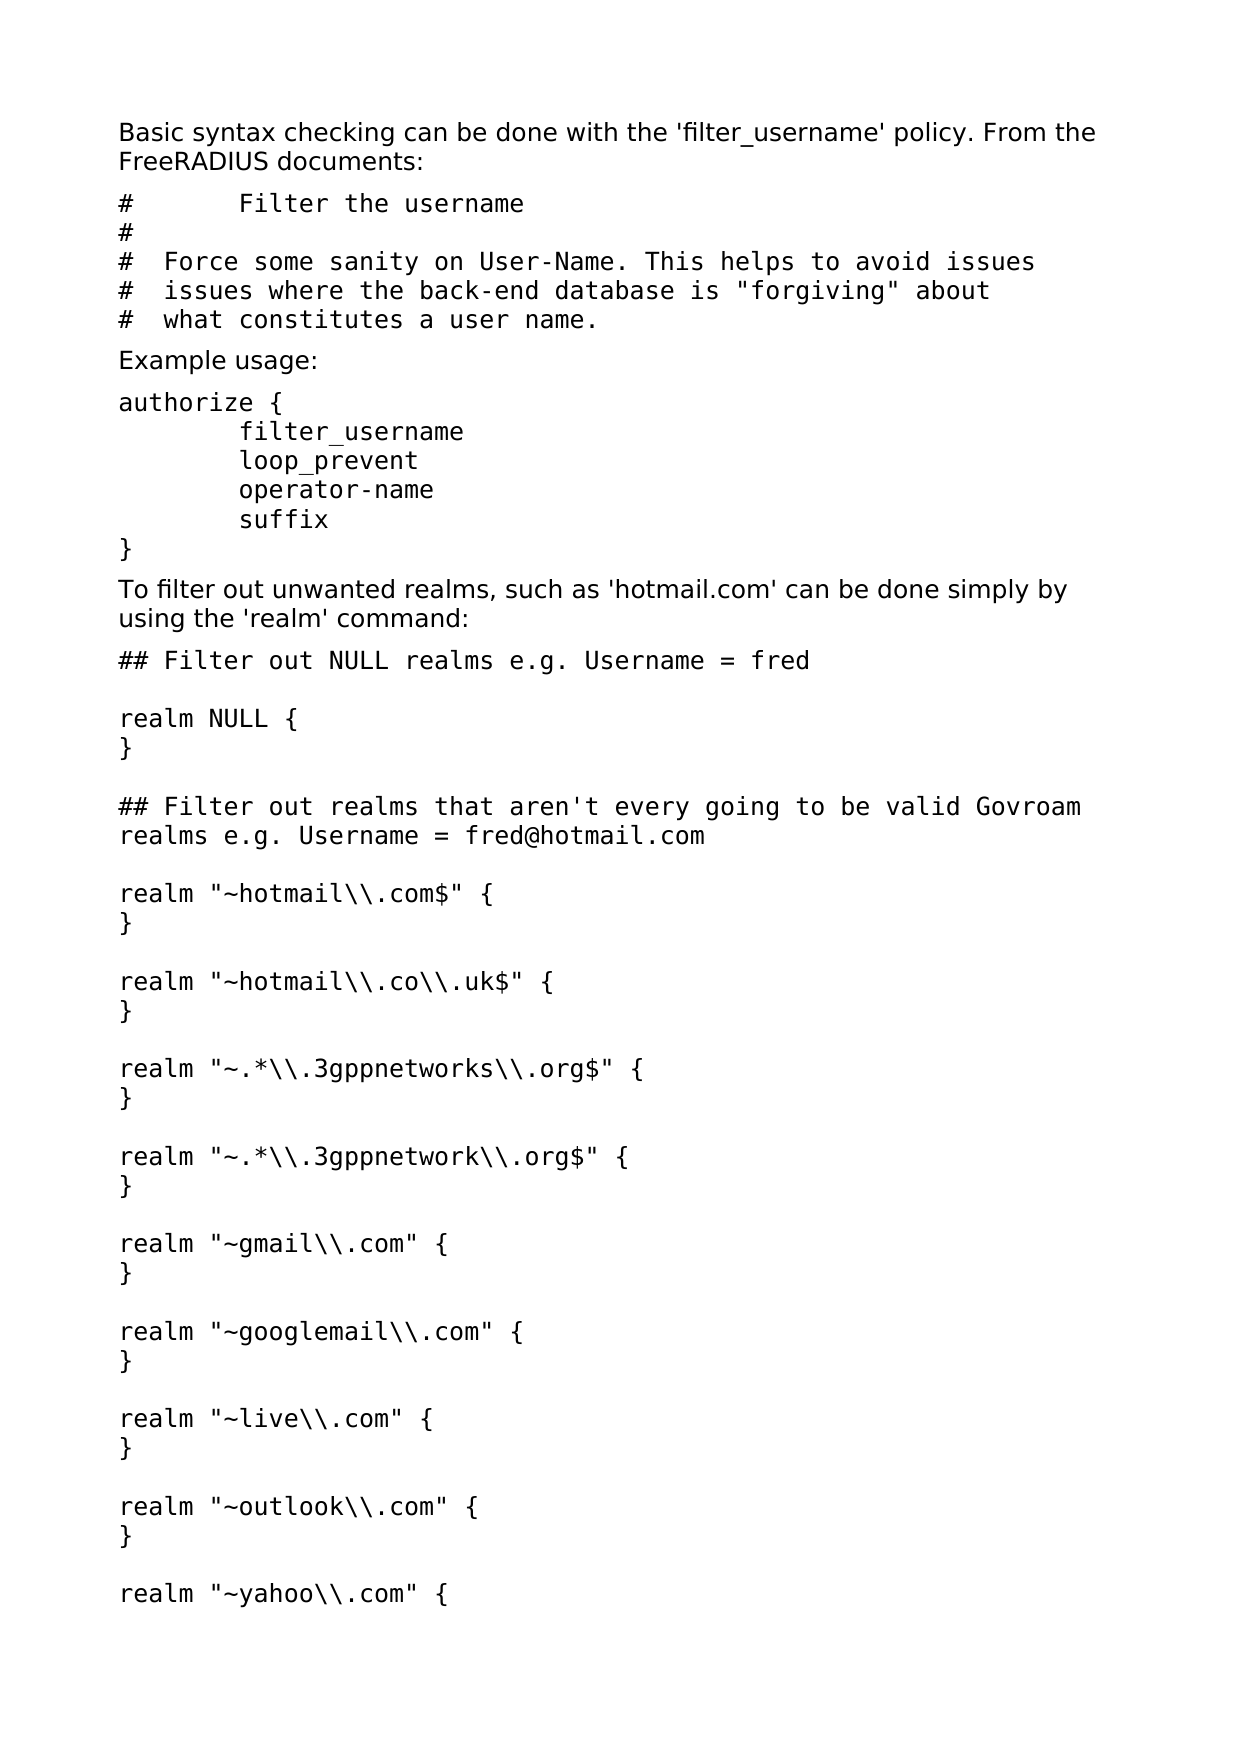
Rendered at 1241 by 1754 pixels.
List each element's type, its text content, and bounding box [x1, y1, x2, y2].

text Example usage: [118, 347, 1122, 376]
text ## Filter out NULL realms e.g. Username = fred realm NULL { } ## Filter out realms that aren't every going to be valid Govroam realms e.g. Username = fred@hotmail.com realm "~hotmail\\.com$" { } realm "~hotmail\\.co\\.uk$" { } realm "~.*\\.3gppnetworks\\.org$" { } realm "~.*\\.3gppnetwork\\.org$" { } realm "~gmail\\.com" { } realm "~googlemail\\.com" { } realm "~live\\.com" { } realm "~outlook\\.com" { } realm "~yahoo\\.com" { [118, 646, 1122, 1608]
text authorize { filter_username loop_prevent operator-name suffix } [118, 388, 1122, 563]
text # Filter the username # # Force some sanity on User-Name. This helps to avoid issues # issues where the back-end database is "forgiving" about # what constitutes a user name. [118, 189, 1122, 335]
text Basic syntax checking can be done with the 'filter_username' policy. From the FreeRADIUS documents: [118, 118, 1122, 176]
text To filter out unwanted realms, such as 'hotmail.com' can be done simply by using the 'realm' command: [118, 575, 1122, 633]
